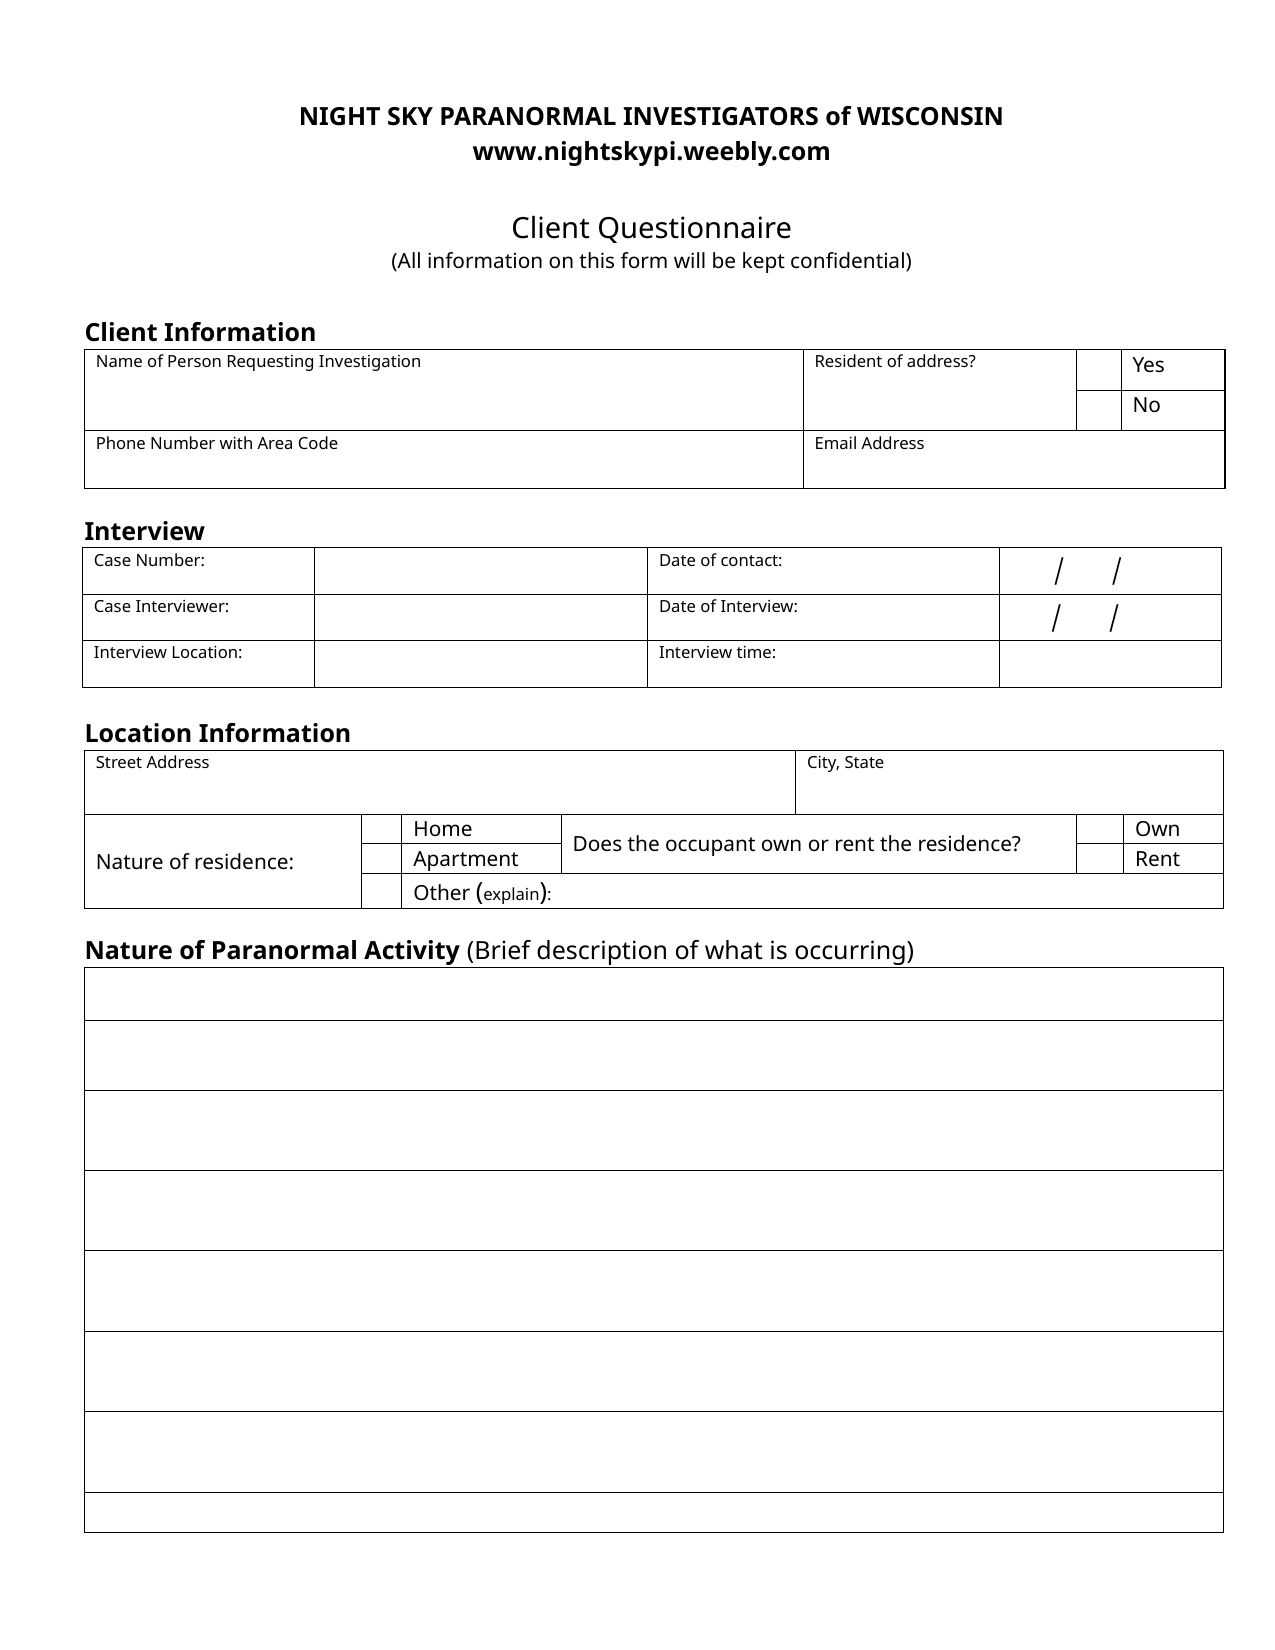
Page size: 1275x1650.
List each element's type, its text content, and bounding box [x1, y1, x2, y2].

text NIGHT SKY PARANORMAL INVESTIGATORS of WISCONSIN [84, 99, 1219, 133]
table_header Resident of address? [804, 350, 1076, 430]
table_cell Case Interviewer: [83, 595, 314, 640]
table_header / / [1000, 548, 1221, 594]
table_cell Interview Location: [83, 641, 314, 687]
table_cell Other (explain): [402, 874, 1223, 908]
text (All information on this form will be kept confidential) [84, 247, 1219, 275]
text Client Information [84, 315, 1219, 349]
table_cell Email Address [804, 431, 1224, 488]
text Nature of Paranormal Activity (Brief description of what is occurring) [84, 933, 1219, 967]
table_header City, State [796, 751, 1223, 813]
table_cell Own [1124, 815, 1223, 843]
table_cell [85, 1332, 1223, 1411]
table_cell [85, 1091, 1223, 1170]
table_cell Home [402, 815, 561, 843]
table_cell [85, 1021, 1223, 1089]
table_cell / / [1000, 595, 1221, 640]
table_header Street Address [85, 751, 795, 813]
table_cell [362, 874, 401, 908]
table_header Yes [1122, 350, 1224, 389]
table_header Case Number: [83, 548, 314, 594]
table_cell Does the occupant own or rent the residence? [562, 815, 1076, 872]
table_cell [362, 844, 401, 872]
table_cell [1077, 391, 1121, 430]
table_cell Nature of residence: [85, 815, 361, 908]
table_cell Phone Number with Area Code [85, 431, 803, 488]
text Client Questionnaire [84, 207, 1219, 247]
table_cell [315, 595, 647, 640]
text Location Information [84, 716, 1219, 750]
table_header Name of Person Requesting Investigation [85, 350, 803, 430]
text Interview [84, 513, 1219, 547]
table_cell [362, 815, 401, 843]
table_header [1077, 350, 1121, 389]
table_cell Rent [1124, 844, 1223, 872]
table_cell Interview time: [648, 641, 999, 687]
table_header [85, 968, 1223, 1020]
table_header [315, 548, 647, 594]
table_cell [1077, 844, 1123, 872]
table_cell No [1122, 391, 1224, 430]
table_cell [315, 641, 647, 687]
table_cell Date of Interview: [648, 595, 999, 640]
table_cell [85, 1493, 1223, 1532]
table_cell [85, 1171, 1223, 1250]
table_cell [85, 1251, 1223, 1331]
table_cell [85, 1412, 1223, 1492]
table_header Date of contact: [648, 548, 999, 594]
text www.nightskypi.weebly.com [84, 133, 1219, 167]
table_cell Apartment [402, 844, 561, 872]
table_cell [1077, 815, 1123, 843]
table_cell [1000, 641, 1221, 687]
